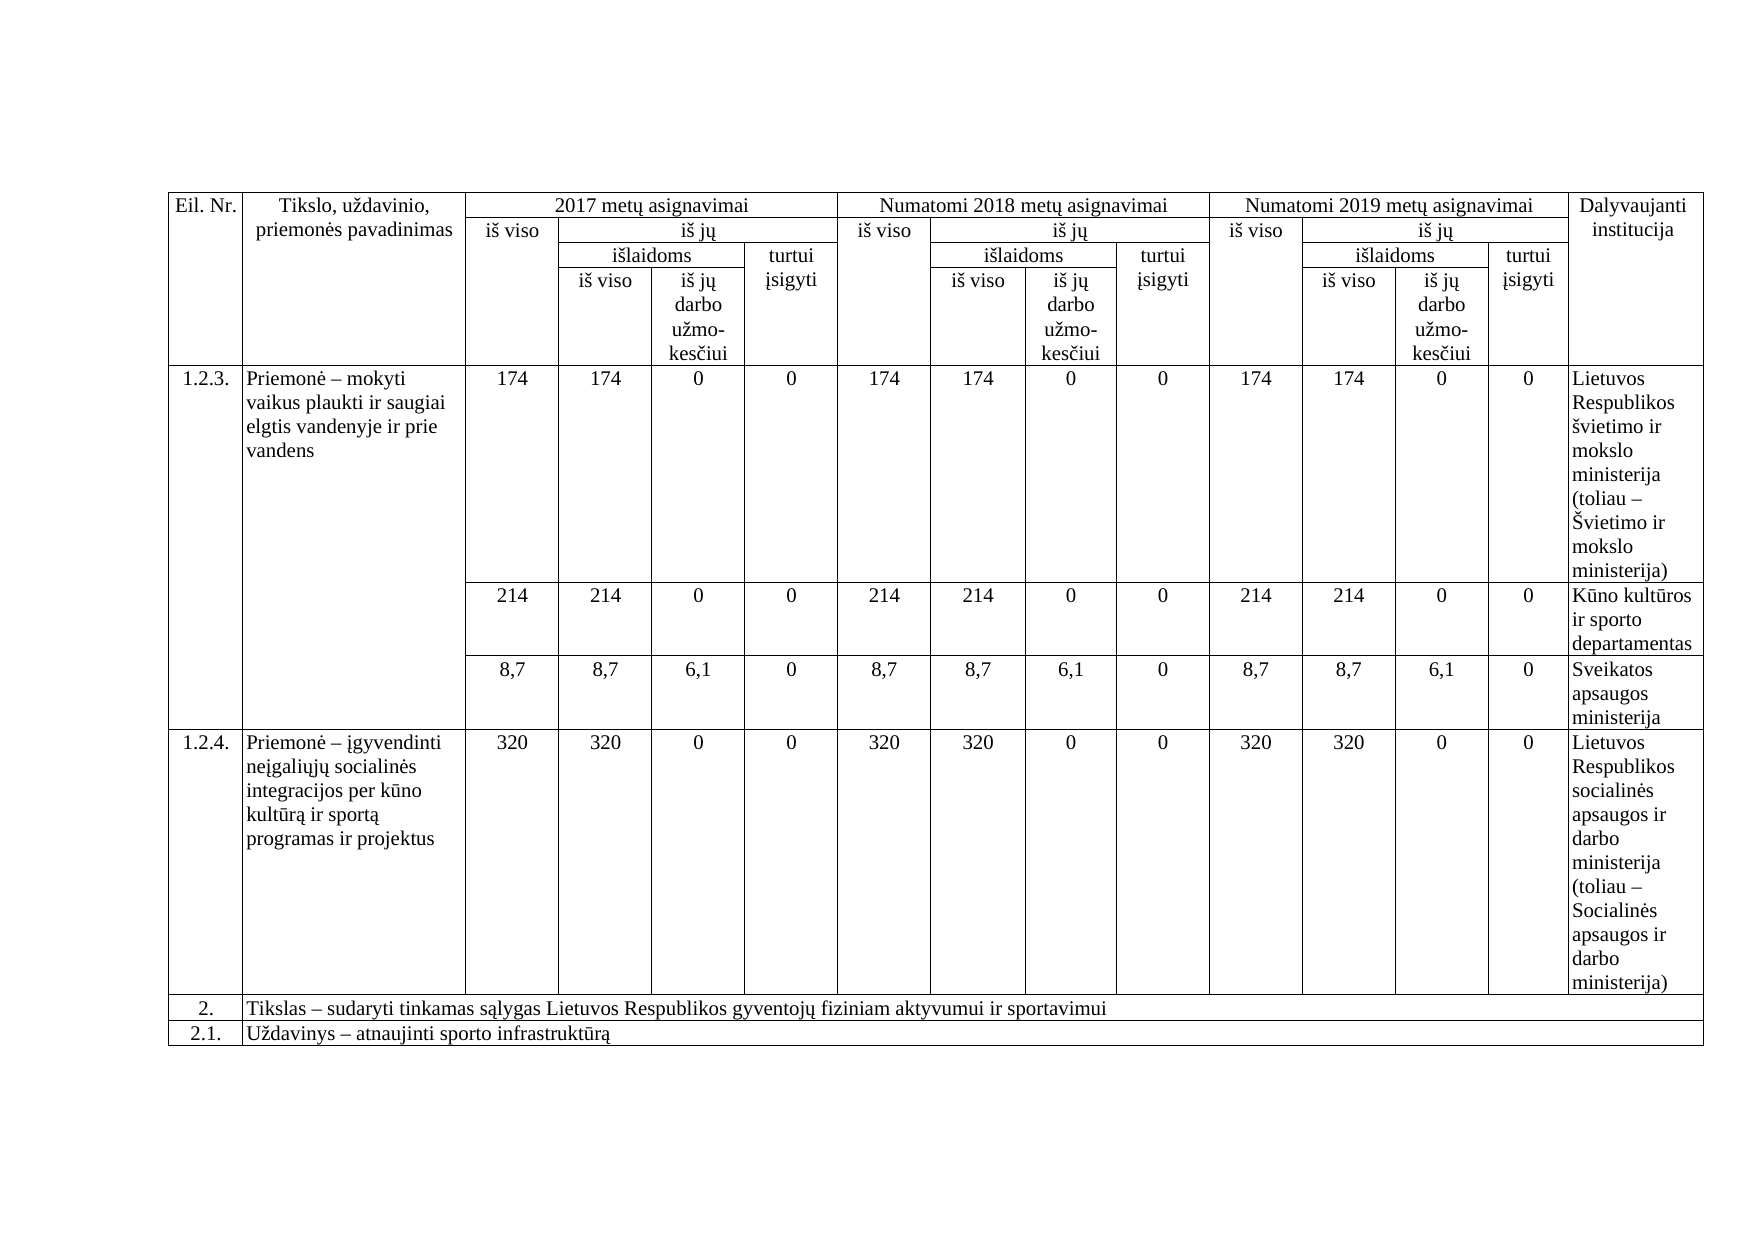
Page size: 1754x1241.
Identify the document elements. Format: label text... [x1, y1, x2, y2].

table_cell iš jų darbo užmo-kesčiui [1396, 268, 1488, 364]
table_cell 0 [1117, 366, 1209, 582]
table_cell 1.2.4. [169, 730, 242, 994]
table_cell 0 [1489, 656, 1568, 729]
table_header Tikslo, uždavinio, priemonės pavadinimas [243, 193, 465, 364]
table_cell 0 [1489, 730, 1568, 994]
table_cell 0 [652, 583, 744, 655]
table_cell iš jų [1303, 218, 1568, 242]
table_cell 8,7 [466, 656, 558, 729]
table_cell 0 [1489, 366, 1568, 582]
table_cell iš viso [931, 268, 1025, 364]
table_cell Priemonė – įgyvendinti neįgaliųjų socialinės integracijos per kūno kultūrą ir sportą programas ir projektus [243, 730, 465, 994]
table_cell 6,1 [1026, 656, 1116, 729]
table_cell 0 [1396, 730, 1488, 994]
table_cell 320 [931, 730, 1025, 994]
table_cell Lietuvos Respublikos socialinės apsaugos ir darbo ministerija (toliau – Socialinės apsaugos ir darbo ministerija) [1569, 730, 1703, 994]
table_header Numatomi 2018 metų asignavimai [838, 193, 1209, 217]
table_cell 8,7 [931, 656, 1025, 729]
table_cell 8,7 [559, 656, 651, 729]
table_cell 0 [745, 656, 837, 729]
table_cell 0 [1026, 366, 1116, 582]
table_cell 6,1 [1396, 656, 1488, 729]
table_cell 0 [745, 366, 837, 582]
table_cell 8,7 [1210, 656, 1302, 729]
table_cell 320 [1303, 730, 1395, 994]
table_cell 214 [931, 583, 1025, 655]
table_cell iš viso [466, 218, 558, 364]
table_cell išlaidoms [931, 243, 1116, 267]
table_cell 8,7 [1303, 656, 1395, 729]
table_cell 174 [838, 366, 930, 582]
table_cell iš viso [838, 218, 930, 364]
table_cell Kūno kultūros ir sporto departamentas [1569, 583, 1703, 655]
table_cell 2.1. [169, 1021, 242, 1044]
table_header Numatomi 2019 metų asignavimai [1210, 193, 1568, 217]
table_cell 214 [559, 583, 651, 655]
table_cell 0 [1026, 583, 1116, 655]
table_cell 1.2.3. [169, 366, 242, 729]
table_cell 214 [838, 583, 930, 655]
table_cell 174 [466, 366, 558, 582]
table_cell 174 [1303, 366, 1395, 582]
table_cell 214 [466, 583, 558, 655]
table_cell iš viso [1210, 218, 1302, 364]
table_header 2017 metų asignavimai [466, 193, 837, 217]
table_cell 174 [559, 366, 651, 582]
table_cell 320 [838, 730, 930, 994]
table_cell 174 [931, 366, 1025, 582]
table_cell 320 [1210, 730, 1302, 994]
table_cell Priemonė – mokyti vaikus plaukti ir saugiai elgtis vandenyje ir prie vandens [243, 366, 465, 729]
table_header Eil. Nr. [169, 193, 242, 364]
table_cell 2. [169, 995, 242, 1019]
table_cell iš jų [559, 218, 837, 242]
table_cell Lietuvos Respublikos švietimo ir mokslo ministerija (toliau – Švietimo ir mokslo ministerija) [1569, 366, 1703, 582]
table_cell 0 [1396, 366, 1488, 582]
table_cell 0 [1489, 583, 1568, 655]
table_cell 0 [1117, 730, 1209, 994]
table_cell turtui įsigyti [1117, 243, 1209, 364]
table_cell Sveikatos apsaugos ministerija [1569, 656, 1703, 729]
table_cell 0 [1396, 583, 1488, 655]
table_cell 174 [1210, 366, 1302, 582]
table_cell Uždavinys – atnaujinti sporto infrastruktūrą [243, 1021, 1703, 1044]
table_cell 0 [745, 583, 837, 655]
table_cell iš jų darbo užmo-kesčiui [1026, 268, 1116, 364]
table_cell 0 [652, 366, 744, 582]
table_cell išlaidoms [559, 243, 744, 267]
table_cell išlaidoms [1303, 243, 1488, 267]
table_cell iš jų darbo užmo-kesčiui [652, 268, 744, 364]
table_cell iš viso [1303, 268, 1395, 364]
table_cell 320 [466, 730, 558, 994]
table_cell 0 [745, 730, 837, 994]
table_cell turtui įsigyti [745, 243, 837, 364]
table_cell 214 [1303, 583, 1395, 655]
table_cell 6,1 [652, 656, 744, 729]
table_cell 0 [1026, 730, 1116, 994]
table_cell turtui įsigyti [1489, 243, 1568, 364]
table_cell 320 [559, 730, 651, 994]
table_cell Tikslas – sudaryti tinkamas sąlygas Lietuvos Respublikos gyventojų fiziniam aktyvumui ir sportavimui [243, 995, 1703, 1019]
table_cell 8,7 [838, 656, 930, 729]
table_cell 214 [1210, 583, 1302, 655]
table_cell 0 [1117, 583, 1209, 655]
table_cell 0 [1117, 656, 1209, 729]
table_cell 0 [652, 730, 744, 994]
table_cell iš viso [559, 268, 651, 364]
table_cell iš jų [931, 218, 1209, 242]
table_header Dalyvaujanti institucija [1569, 193, 1703, 364]
